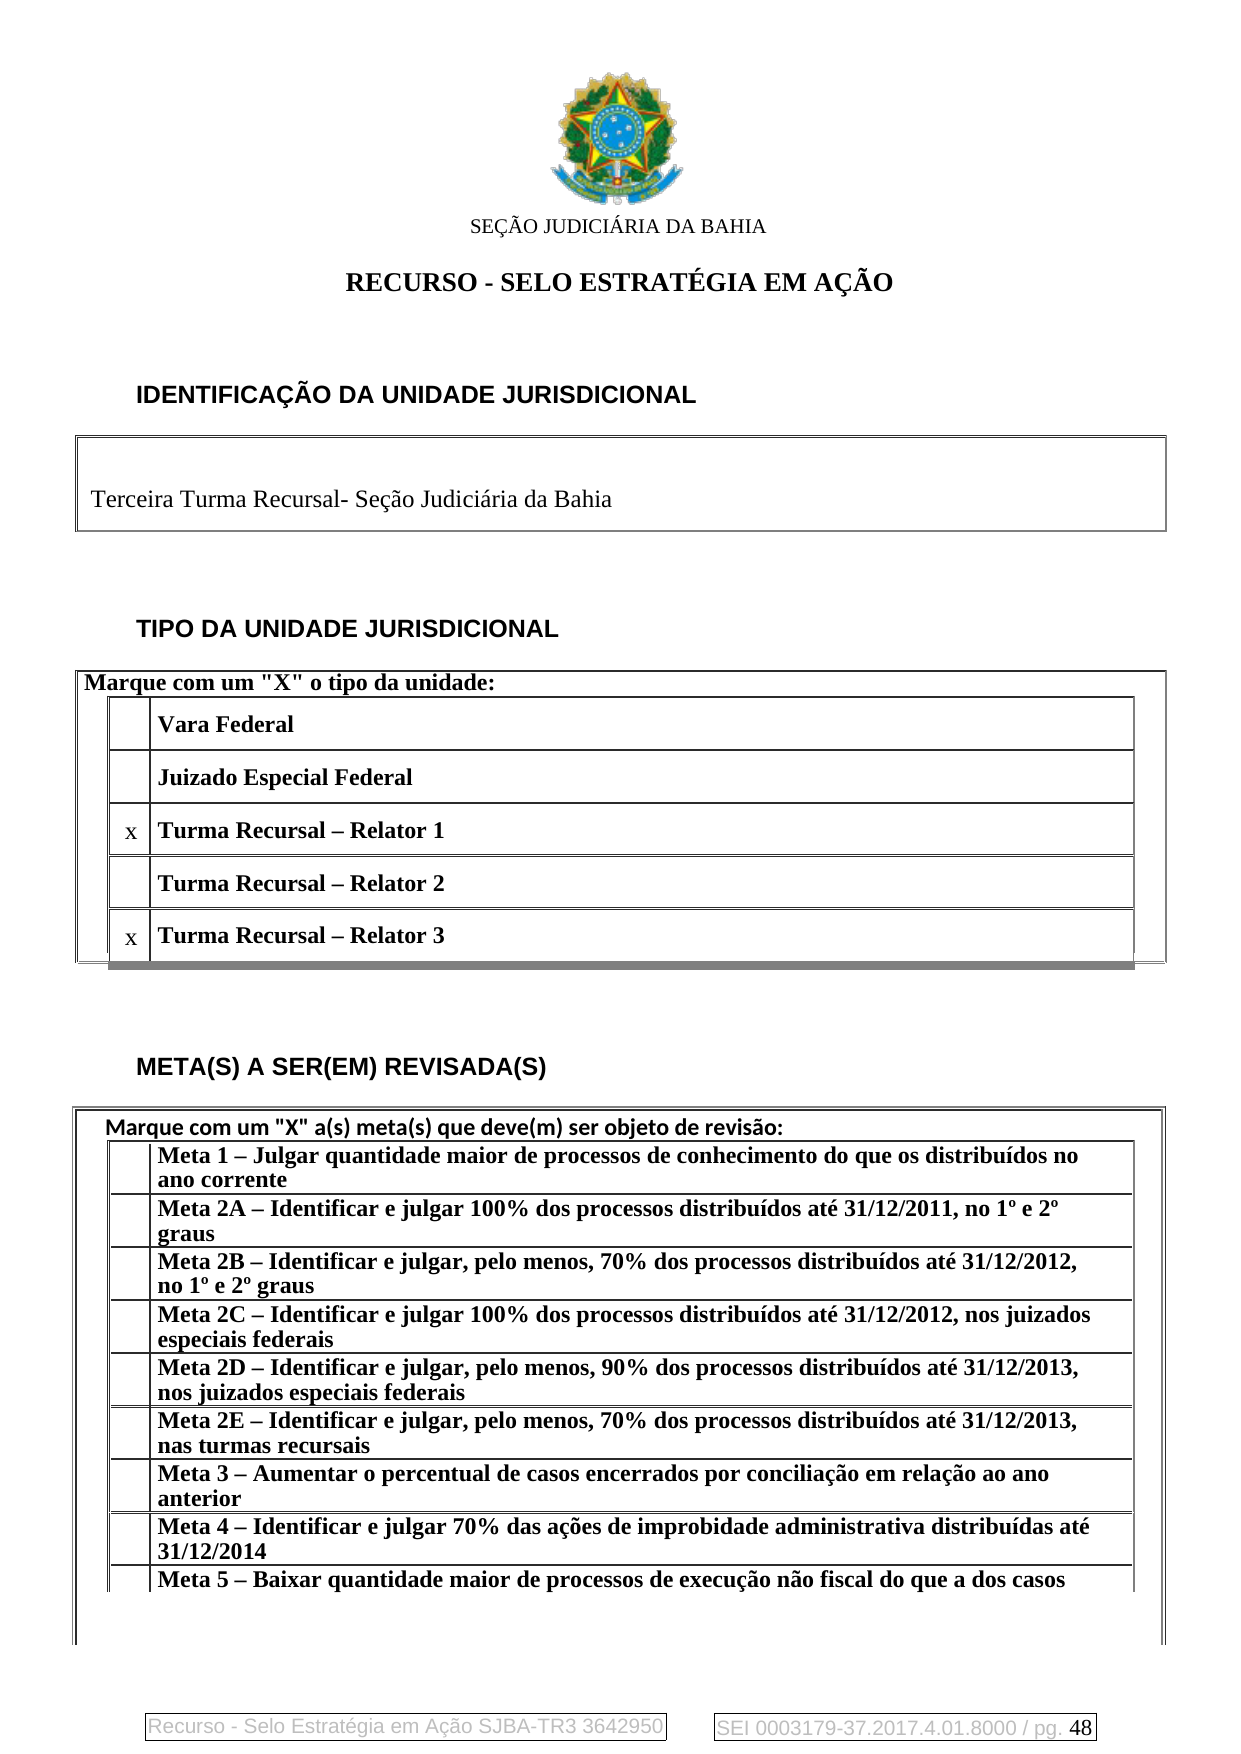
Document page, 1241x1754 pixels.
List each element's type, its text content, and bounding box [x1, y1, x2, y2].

table_cell [110, 1352, 149, 1405]
table_header Meta 1 – Julgar quantidade maior de processos de conhecimento do que os distribuídos no ano corrente [150, 1142, 1133, 1193]
table_cell Meta 3 – Aumentar o percentual de casos encerrados por conciliação em relação ao ano anterior [151, 1458, 1133, 1511]
table_cell [110, 1405, 149, 1458]
table_cell [110, 1299, 149, 1352]
table_cell Meta 4 – Identificar e julgar 70% das ações de improbidade administrativa distribuídas até 31/12/2014 [151, 1511, 1133, 1564]
table_cell x [110, 910, 149, 961]
table_cell Meta 2A – Identificar e julgar 100% dos processos distribuídos até 31/12/2011, no 1º e 2º graus [151, 1193, 1133, 1246]
picture [548, 70, 688, 208]
table_cell Meta 5 – Baixar quantidade maior de processos de execução não fiscal do que a dos casos [151, 1564, 1133, 1592]
table_cell [110, 751, 149, 801]
table_header [110, 1142, 150, 1193]
table_cell [110, 1564, 149, 1592]
table_cell [110, 857, 149, 907]
text META(S) A SER(EM) REVISADA(S) [136, 1052, 1188, 1081]
table_cell Meta 2B – Identificar e julgar, pelo menos, 70% dos processos distribuídos até 31/12/2012, no 1º e 2º graus [151, 1246, 1133, 1299]
table_header Marque com um "X" o tipo da unidade: [78, 672, 1165, 696]
table_cell [110, 1193, 149, 1246]
table_cell Turma Recursal – Relator 1 [151, 804, 1133, 854]
table_cell [110, 1246, 149, 1299]
table_cell [1134, 696, 1165, 961]
table_cell Juizado Especial Federal [151, 751, 1133, 801]
subtitle RECURSO - SELO ESTRATÉGIA EM AÇÃO [58, 266, 1181, 297]
text TIPO DA UNIDADE JURISDICIONAL [136, 614, 1188, 643]
table_cell [110, 698, 149, 748]
table_cell x [110, 804, 149, 854]
table_cell [110, 1511, 149, 1564]
text SEÇÃO JUDICIÁRIA DA BAHIA [58, 214, 1178, 238]
subtitle IDENTIFICAÇÃO DA UNIDADE JURISDICIONAL [136, 380, 1188, 408]
table_cell Vara Federal [151, 698, 1133, 748]
table_cell Meta 2E – Identificar e julgar, pelo menos, 70% dos processos distribuídos até 31/12/2013, nas turmas recursais [151, 1405, 1133, 1458]
table_cell Meta 2C – Identificar e julgar 100% dos processos distribuídos até 31/12/2012, nos juizados especiais federais [151, 1299, 1133, 1352]
table_header Terceira Turma Recursal- Seção Judiciária da Bahia [78, 438, 1165, 530]
table_cell Turma Recursal – Relator 3 [151, 910, 1133, 961]
table_cell [110, 1458, 149, 1511]
table_cell [78, 696, 108, 961]
table_cell Turma Recursal – Relator 2 [151, 857, 1133, 907]
table_cell Meta 2D – Identificar e julgar, pelo menos, 90% dos processos distribuídos até 31/12/2013, nos juizados especiais federais [151, 1352, 1133, 1405]
